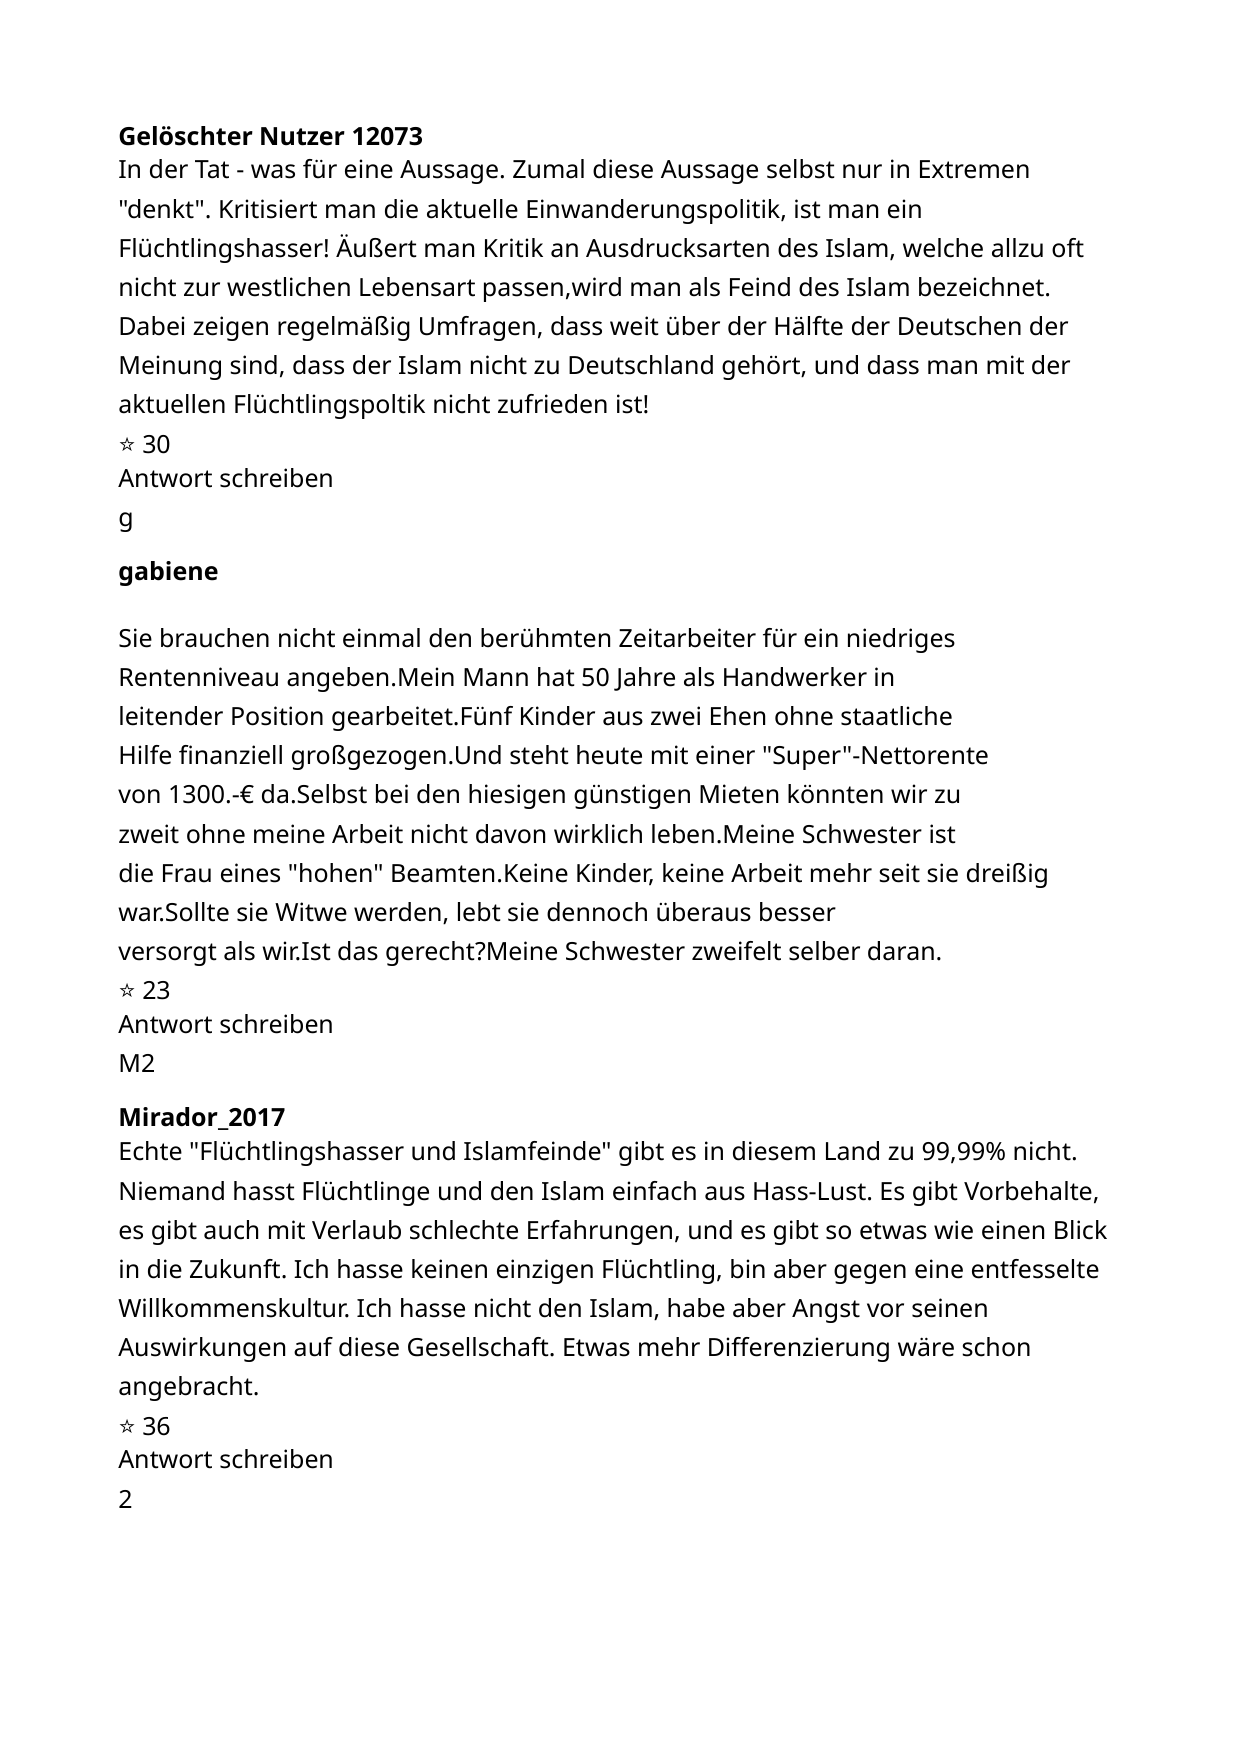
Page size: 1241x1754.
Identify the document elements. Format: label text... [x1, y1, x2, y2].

text Echte "Flüchtlingshasser und Islamfeinde" gibt es in diesem Land zu 99,99% nicht. Niemand hasst Flüchtlinge und den Islam einfach aus Hass-Lust. Es gibt Vorbehalte, es gibt auch mit Verlaub schlechte Erfahrungen, und es gibt so etwas wie einen Blick in die Zukunft. Ich hasse keinen einzigen Flüchtling, bin aber gegen eine entfesselte Willkommenskultur. Ich hasse nicht den Islam, habe aber Angst vor seinen Auswirkungen auf diese Gesellschaft. Etwas mehr Differenzierung wäre schon angebracht. [118, 1134, 1122, 1403]
text Antwort schreiben [118, 1007, 1122, 1041]
subtitle Mirador_2017 [118, 1100, 1122, 1134]
text In der Tat - was für eine Aussage. Zumal diese Aussage selbst nur in Extremen "denkt". Kritisiert man die aktuelle Einwanderungspolitik, ist man ein Flüchtlingshasser! Äußert man Kritik an Ausdrucksarten des Islam, welche allzu oft nicht zur westlichen Lebensart passen,wird man als Feind des Islam bezeichnet. Dabei zeigen regelmäßig Umfragen, dass weit über der Hälfte der Deutschen der Meinung sind, dass der Islam nicht zu Deutschland gehört, und dass man mit der aktuellen Flüchtlingspoltik nicht zufrieden ist! [118, 152, 1122, 421]
text ⭐️ 36 [118, 1408, 1122, 1442]
text Sie brauchen nicht einmal den berühmten Zeitarbeiter für ein niedriges Rentenniveau angeben.Mein Mann hat 50 Jahre als Handwerker in leitender Position gearbeitet.Fünf Kinder aus zwei Ehen ohne staatliche Hilfe finanziell großgezogen.Und steht heute mit einer "Super"-Nettorente von 1300.-€ da.Selbst bei den hiesigen günstigen Mieten könnten wir zu zweit ohne meine Arbeit nicht davon wirklich leben.Meine Schwester ist die Frau eines "hohen" Beamten.Keine Kinder, keine Arbeit mehr seit sie dreißig war.Sollte sie Witwe werden, lebt sie dennoch überaus besser versorgt als wir.Ist das gerecht?Meine Schwester zweifelt selber daran. [118, 620, 1122, 968]
text Antwort schreiben [118, 460, 1122, 494]
text Antwort schreiben [118, 1442, 1122, 1476]
text 2 [118, 1481, 1122, 1515]
subtitle gabiene [118, 553, 1122, 587]
text M2 [118, 1046, 1122, 1080]
subtitle Gelöschter Nutzer 12073 [118, 118, 1122, 152]
text g [118, 499, 1122, 534]
text ⭐️ 30 [118, 426, 1122, 460]
text ⭐️ 23 [118, 973, 1122, 1007]
